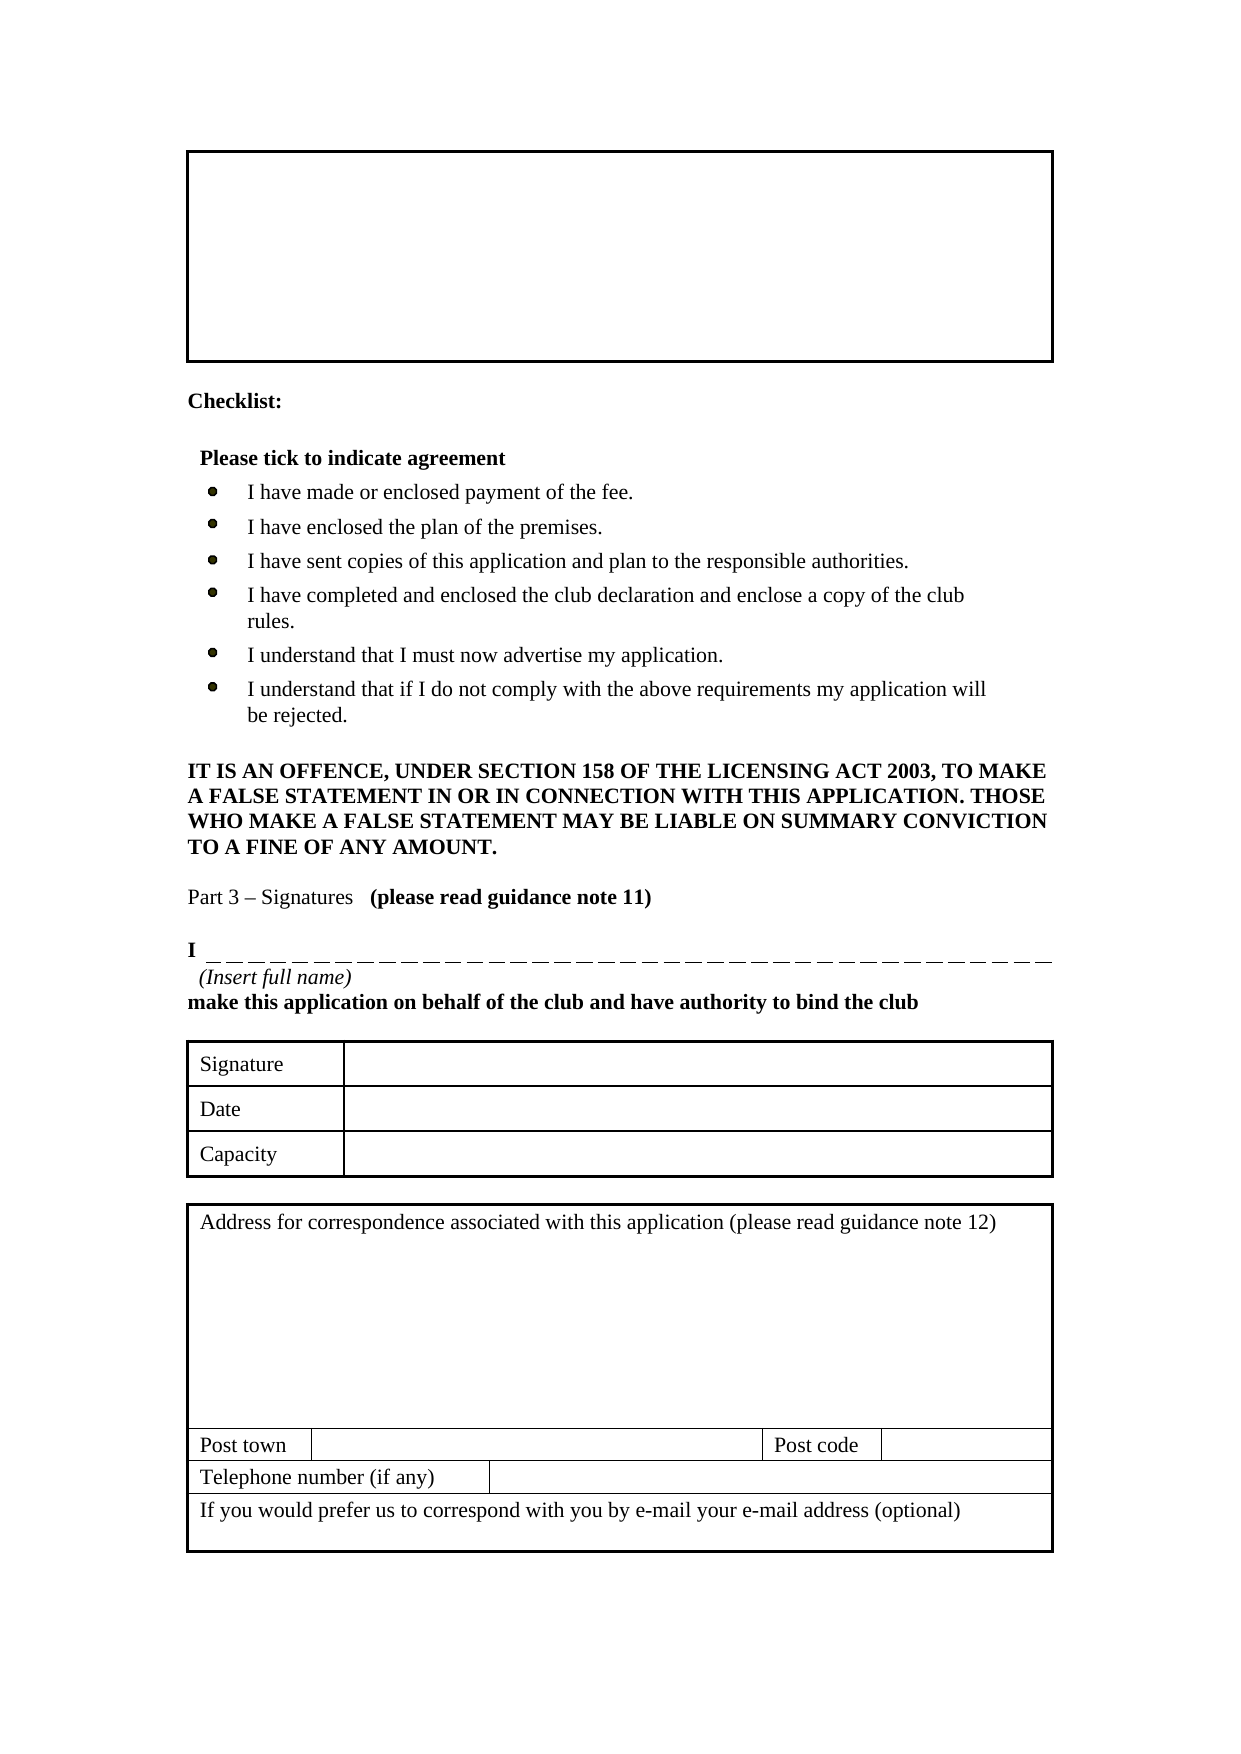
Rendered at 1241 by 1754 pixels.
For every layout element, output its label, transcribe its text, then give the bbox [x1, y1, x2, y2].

table_cell Telephone number (if any) [189, 1461, 489, 1492]
table_cell [188, 636, 235, 670]
text Part 3 – Signatures (please read guidance note 11) [187, 884, 1053, 909]
text Checklist: [187, 388, 1053, 413]
table_header [206, 937, 1052, 962]
table_cell I have enclosed the plan of the premises. [235, 508, 1003, 542]
text IT IS AN OFFENCE, UNDER SECTION 158 OF THE LICENSING ACT 2003, TO MAKE A FALSE STATEMENT IN OR IN CONNECTION WITH THIS APPLICATION. THOSE WHO MAKE A FALSE STATEMENT MAY BE LIABLE ON SUMMARY CONVICTION TO A FINE OF ANY AMOUNT. [187, 758, 1053, 859]
table_header I [189, 937, 204, 962]
table_cell [1003, 542, 1053, 576]
table_cell [312, 1429, 762, 1460]
table_cell Capacity [189, 1132, 343, 1174]
table_cell I have sent copies of this application and plan to the responsible authorities. [235, 542, 1003, 576]
table_cell [1003, 670, 1053, 730]
table_cell [345, 1087, 1051, 1129]
table_cell [1003, 576, 1053, 636]
table_cell Post code [763, 1429, 881, 1460]
table_cell I have made or enclosed payment of the fee. [235, 473, 1003, 507]
table_cell I have completed and enclosed the club declaration and enclose a copy of the club rules. [235, 576, 1003, 636]
table_header Please tick to indicate agreement [188, 439, 1053, 473]
table_cell [188, 473, 235, 507]
table_cell I understand that if I do not comply with the above requirements my application will be rejected. [235, 670, 1003, 730]
table_cell [188, 508, 235, 542]
text (Insert full name) [187, 964, 1053, 989]
table_cell [345, 1132, 1051, 1174]
table_header Signature [189, 1043, 343, 1084]
table_cell Date [189, 1087, 343, 1129]
table_cell [1003, 636, 1053, 670]
table_cell [188, 576, 235, 636]
table_header Address for correspondence associated with this application (please read guidance note 12) [189, 1206, 1051, 1428]
table_cell [490, 1461, 1051, 1492]
table_cell [1003, 473, 1053, 507]
table_cell If you would prefer us to correspond with you by e-mail your e-mail address (optional) [189, 1494, 1051, 1550]
table_cell [1003, 508, 1053, 542]
table_header [345, 1043, 1051, 1084]
table_cell [188, 670, 235, 730]
table_cell [188, 542, 235, 576]
table_cell Post town [189, 1429, 311, 1460]
text make this application on behalf of the club and have authority to bind the club [187, 989, 1053, 1014]
table_header [189, 153, 1051, 360]
table_cell [882, 1429, 1051, 1460]
table_cell I understand that I must now advertise my application. [235, 636, 1003, 670]
